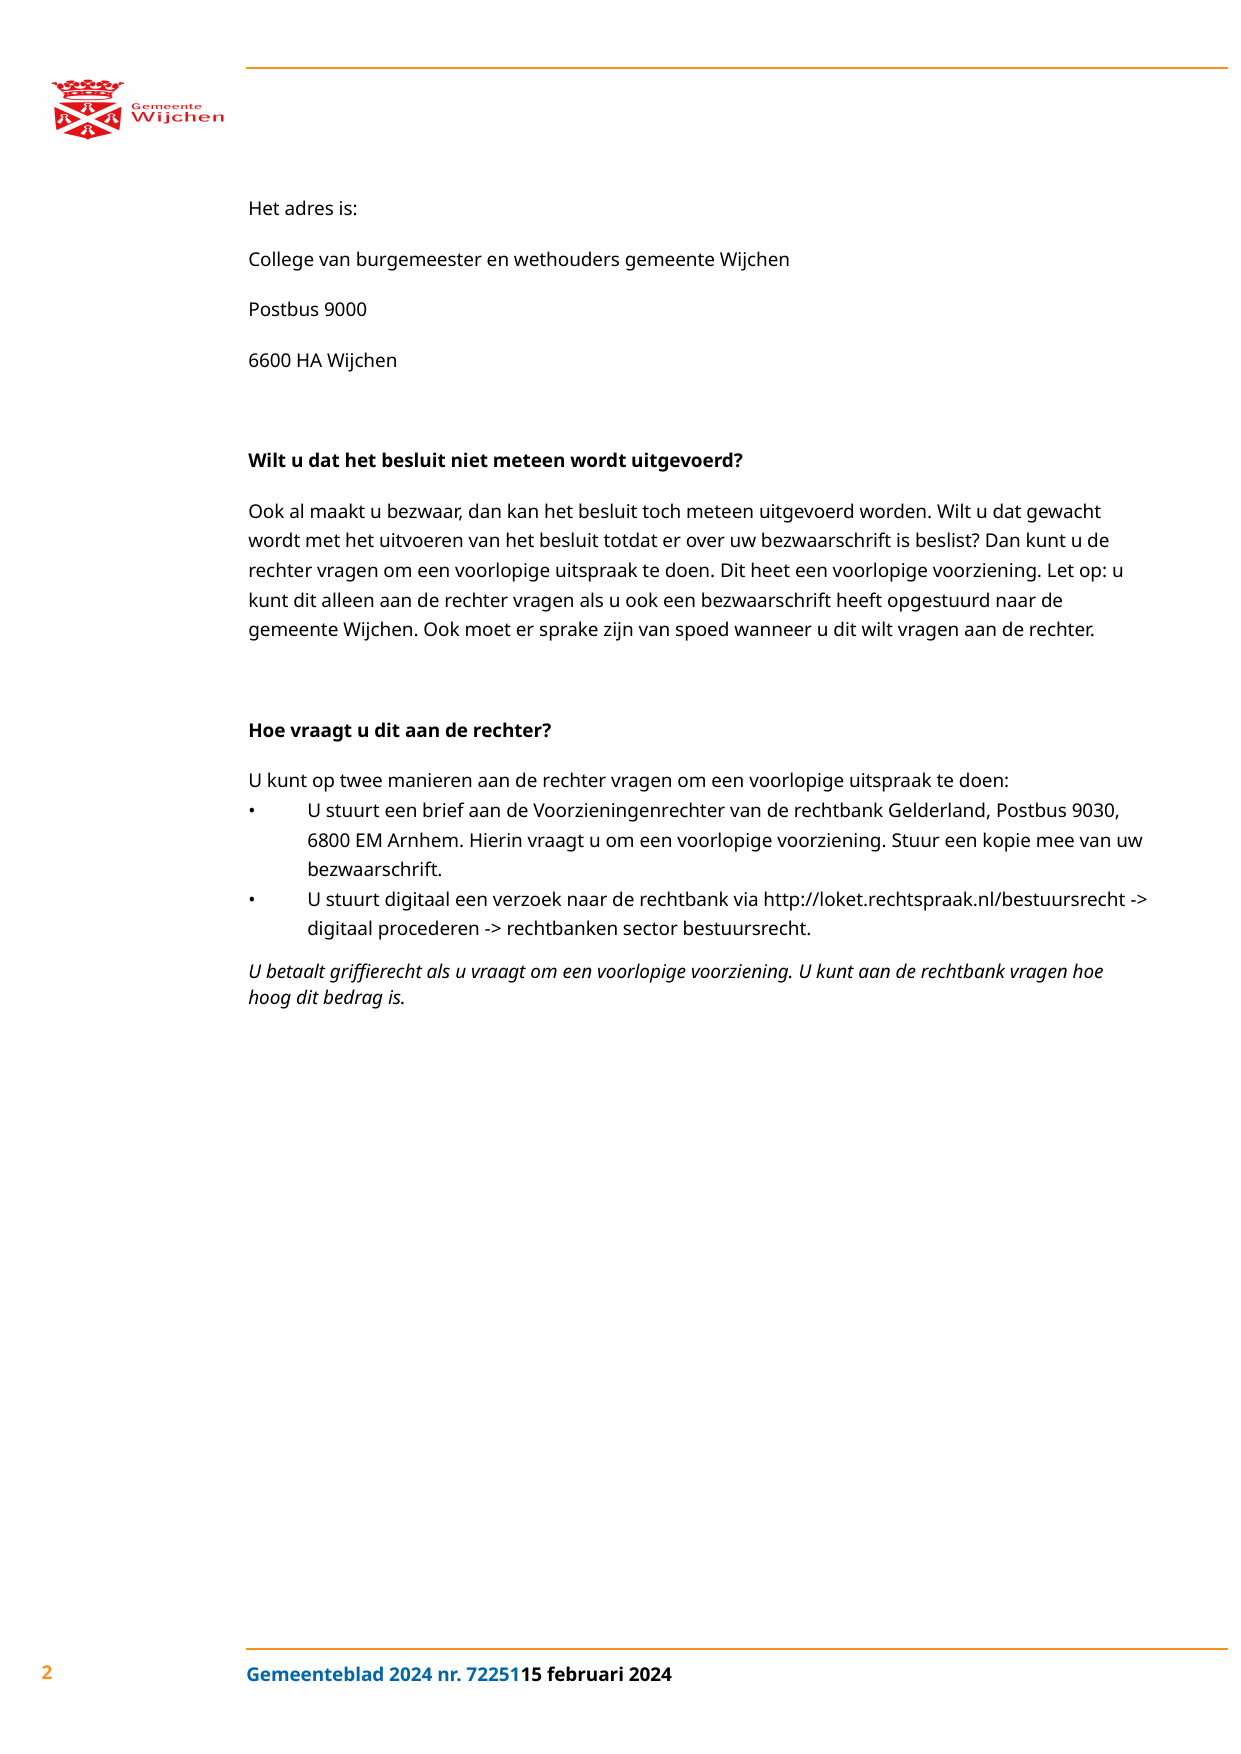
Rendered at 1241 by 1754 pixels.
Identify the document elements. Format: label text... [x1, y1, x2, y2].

picture [41, 47, 231, 172]
text Het adres is: [248, 196, 1152, 221]
text Wilt u dat het besluit niet meteen wordt uitgevoerd? [248, 448, 1152, 473]
text 6600 HA Wijchen [248, 347, 1152, 373]
list U stuurt een brief aan de Voorzieningenrechter van de rechtbank Gelderland, Postbus 9030, 6800 EM Arnhem. Hierin vraagt u om een voorlopige voorziening. Stuur een kopie mee van uw bezwaarschrift. [248, 797, 1152, 882]
text Hoe vraagt u dit aan de rechter? [248, 717, 1152, 743]
text U kunt op twee manieren aan de rechter vragen om een voorlopige uitspraak te doen: [248, 768, 1152, 793]
text Ook al maakt u bezwaar, dan kan het besluit toch meteen uitgevoerd worden. Wilt u dat gewacht wordt met het uitvoeren van het besluit totdat er over uw bezwaarschrift is beslist? Dan kunt u de rechter vragen om een voorlopige uitspraak te doen. Dit heet een voorlopige voorziening. Let op: u kunt dit alleen aan de rechter vragen als u ook een bezwaarschrift heeft opgestuurd naar de gemeente Wijchen. Ook moet er sprake zijn van spoed wanneer u dit wilt vragen aan de rechter. [248, 498, 1152, 642]
text College van burgemeester en wethouders gemeente Wijchen [248, 246, 1152, 272]
text Postbus 9000 [248, 296, 1152, 322]
list U stuurt digitaal een verzoek naar de rechtbank via http://loket.rechtspraak.nl/bestuursrecht -> digitaal procederen -> rechtbanken sector bestuursrecht. [248, 886, 1152, 941]
text U betaalt griffierecht als u vraagt om een voorlopige voorziening. U kunt aan de rechtbank vragen hoe hoog dit bedrag is. [248, 959, 1152, 1010]
